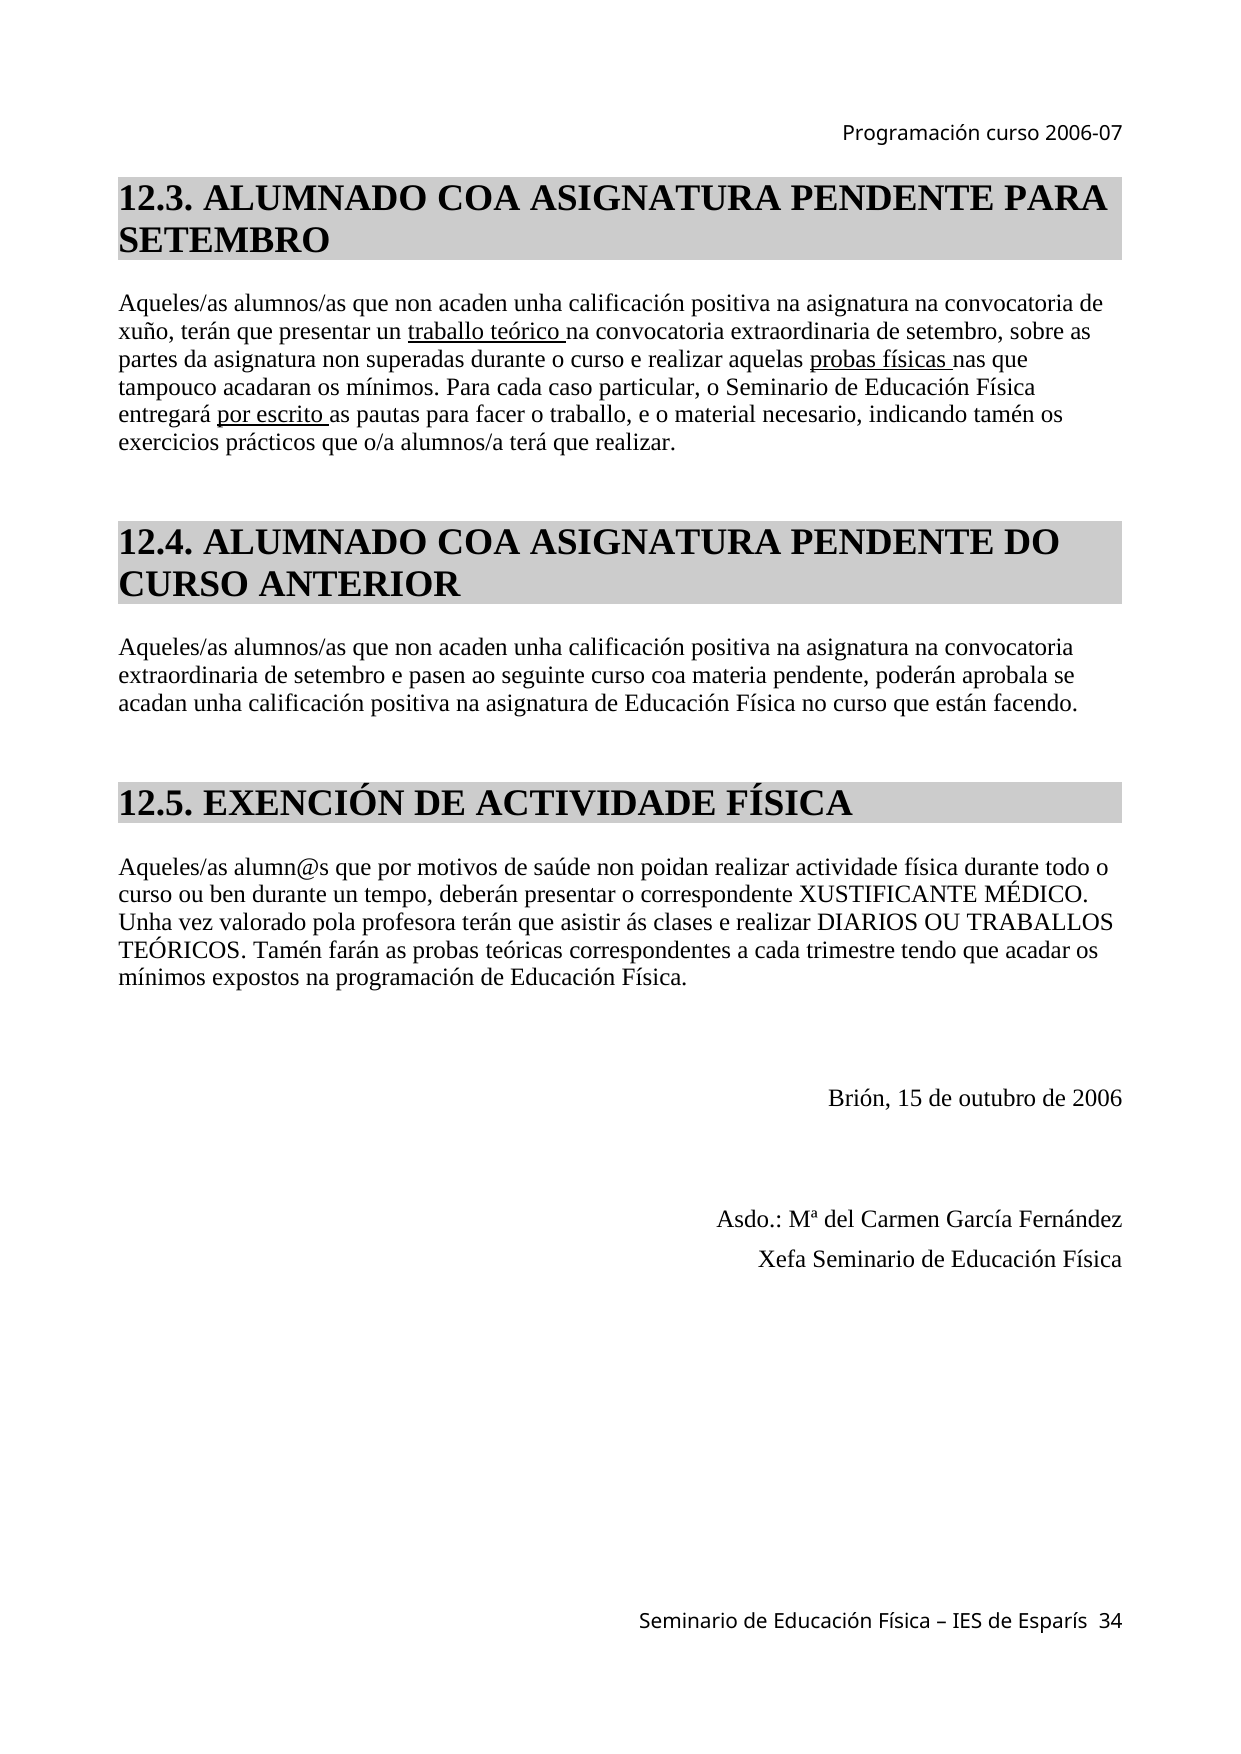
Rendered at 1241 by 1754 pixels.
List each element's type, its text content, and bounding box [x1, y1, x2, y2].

text Brión, 15 de outubro de 2006 [118, 1084, 1122, 1112]
subtitle 12.5. EXENCIÓN DE ACTIVIDADE FÍSICA [118, 782, 1122, 823]
text Xefa Seminario de Educación Física [118, 1245, 1122, 1273]
subtitle 12.3. ALUMNADO COA ASIGNATURA PENDENTE PARA SETEMBRO [118, 177, 1122, 260]
subtitle 12.4. ALUMNADO COA ASIGNATURA PENDENTE DO CURSO ANTERIOR [118, 521, 1122, 604]
text Aqueles/as alumnos/as que non acaden unha calificación positiva na asignatura na convocatoria de xuño, terán que presentar un traballo teórico na convocatoria extraordinaria de setembro, sobre as partes da asignatura non superadas durante o curso e realizar aquelas probas físicas nas que tampouco acadaran os mínimos. Para cada caso particular, o Seminario de Educación Física entregará por escrito as pautas para facer o traballo, e o material necesario, indicando tamén os exercicios prácticos que o/a alumnos/a terá que realizar. [118, 289, 1122, 456]
text Aqueles/as alumn@s que por motivos de saúde non poidan realizar actividade física durante todo o curso ou ben durante un tempo, deberán presentar o correspondente XUSTIFICANTE MÉDICO. Unha vez valorado pola profesora terán que asistir ás clases e realizar DIARIOS OU TRABALLOS TEÓRICOS. Tamén farán as probas teóricas correspondentes a cada trimestre tendo que acadar os mínimos expostos na programación de Educación Física. [118, 853, 1122, 991]
text Asdo.: Mª del Carmen García Fernández [118, 1205, 1122, 1232]
text Aqueles/as alumnos/as que non acaden unha calificación positiva na asignatura na convocatoria extraordinaria de setembro e pasen ao seguinte curso coa materia pendente, poderán aprobala se acadan unha calificación positiva na asignatura de Educación Física no curso que están facendo. [118, 633, 1122, 716]
